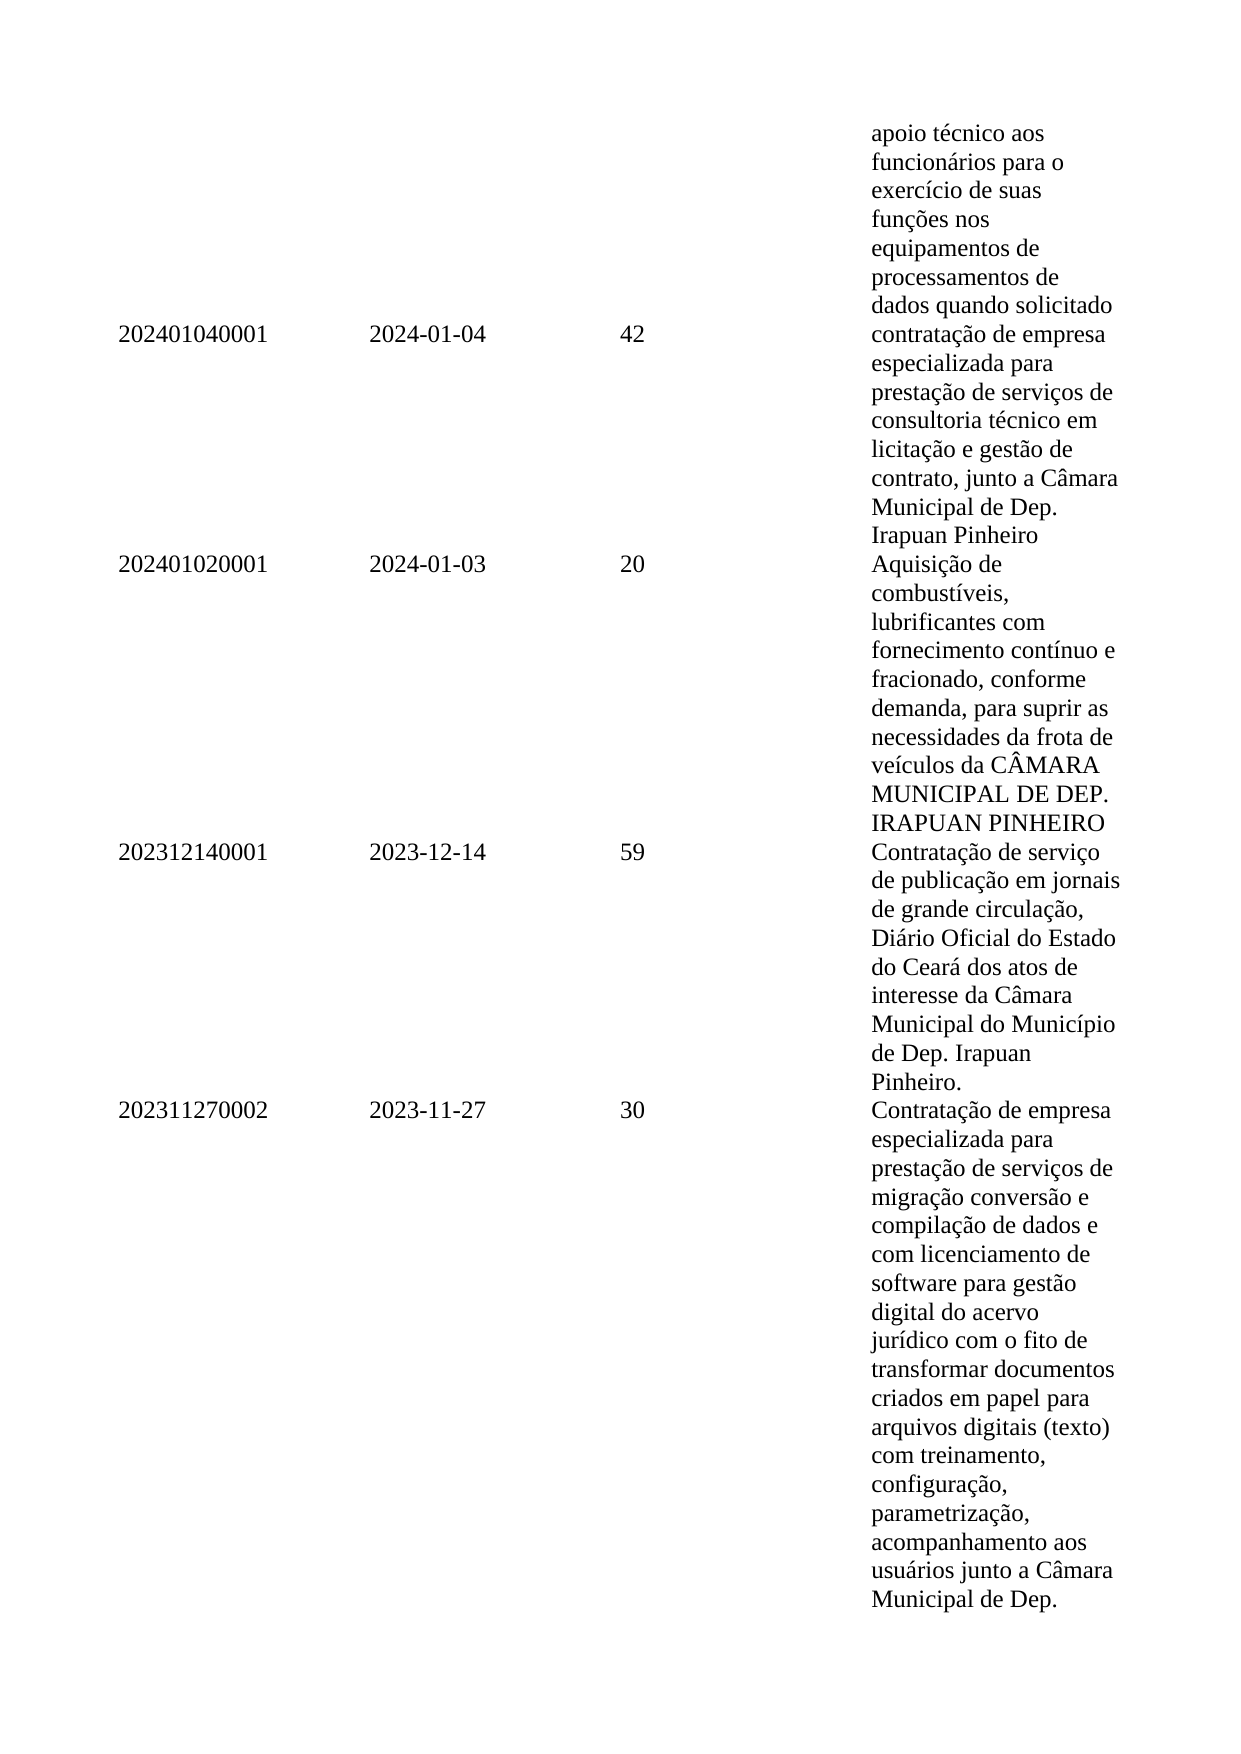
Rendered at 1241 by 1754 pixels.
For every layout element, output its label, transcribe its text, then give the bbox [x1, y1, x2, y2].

table_cell 20 [620, 549, 871, 837]
table_cell 202401040001 [118, 319, 369, 549]
table_cell [118, 118, 369, 319]
table_cell 2024-01-04 [369, 319, 620, 549]
table_cell 2023-11-27 [369, 1096, 620, 1613]
table_cell [620, 118, 871, 319]
table_cell Aquisição de combustíveis, lubrificantes com fornecimento contínuo e fracionado, conforme demanda, para suprir as necessidades da frota de veículos da CÂMARA MUNICIPAL DE DEP. IRAPUAN PINHEIRO [871, 549, 1122, 837]
table_cell contratação de empresa especializada para prestação de serviços de consultoria técnico em licitação e gestão de contrato, junto a Câmara Municipal de Dep. Irapuan Pinheiro [871, 319, 1122, 549]
table_cell 2023-12-14 [369, 837, 620, 1096]
table_cell 202401020001 [118, 549, 369, 837]
table_cell Contratação de empresa especializada para prestação de serviços de migração conversão e compilação de dados e com licenciamento de software para gestão digital do acervo jurídico com o fito de transformar documentos criados em papel para arquivos digitais (texto) com treinamento, configuração, parametrização, acompanhamento aos usuários junto a Câmara Municipal de Dep. [871, 1096, 1122, 1613]
table_cell 2024-01-03 [369, 549, 620, 837]
table_cell 59 [620, 837, 871, 1096]
table_cell 202311270002 [118, 1096, 369, 1613]
table_cell 42 [620, 319, 871, 549]
table_cell [369, 118, 620, 319]
table_cell apoio técnico aos funcionários para o exercício de suas funções nos equipamentos de processamentos de dados quando solicitado [871, 118, 1122, 319]
table_cell 30 [620, 1096, 871, 1613]
table_cell Contratação de serviço de publicação em jornais de grande circulação, Diário Oficial do Estado do Ceará dos atos de interesse da Câmara Municipal do Município de Dep. Irapuan Pinheiro. [871, 837, 1122, 1096]
table_cell 202312140001 [118, 837, 369, 1096]
